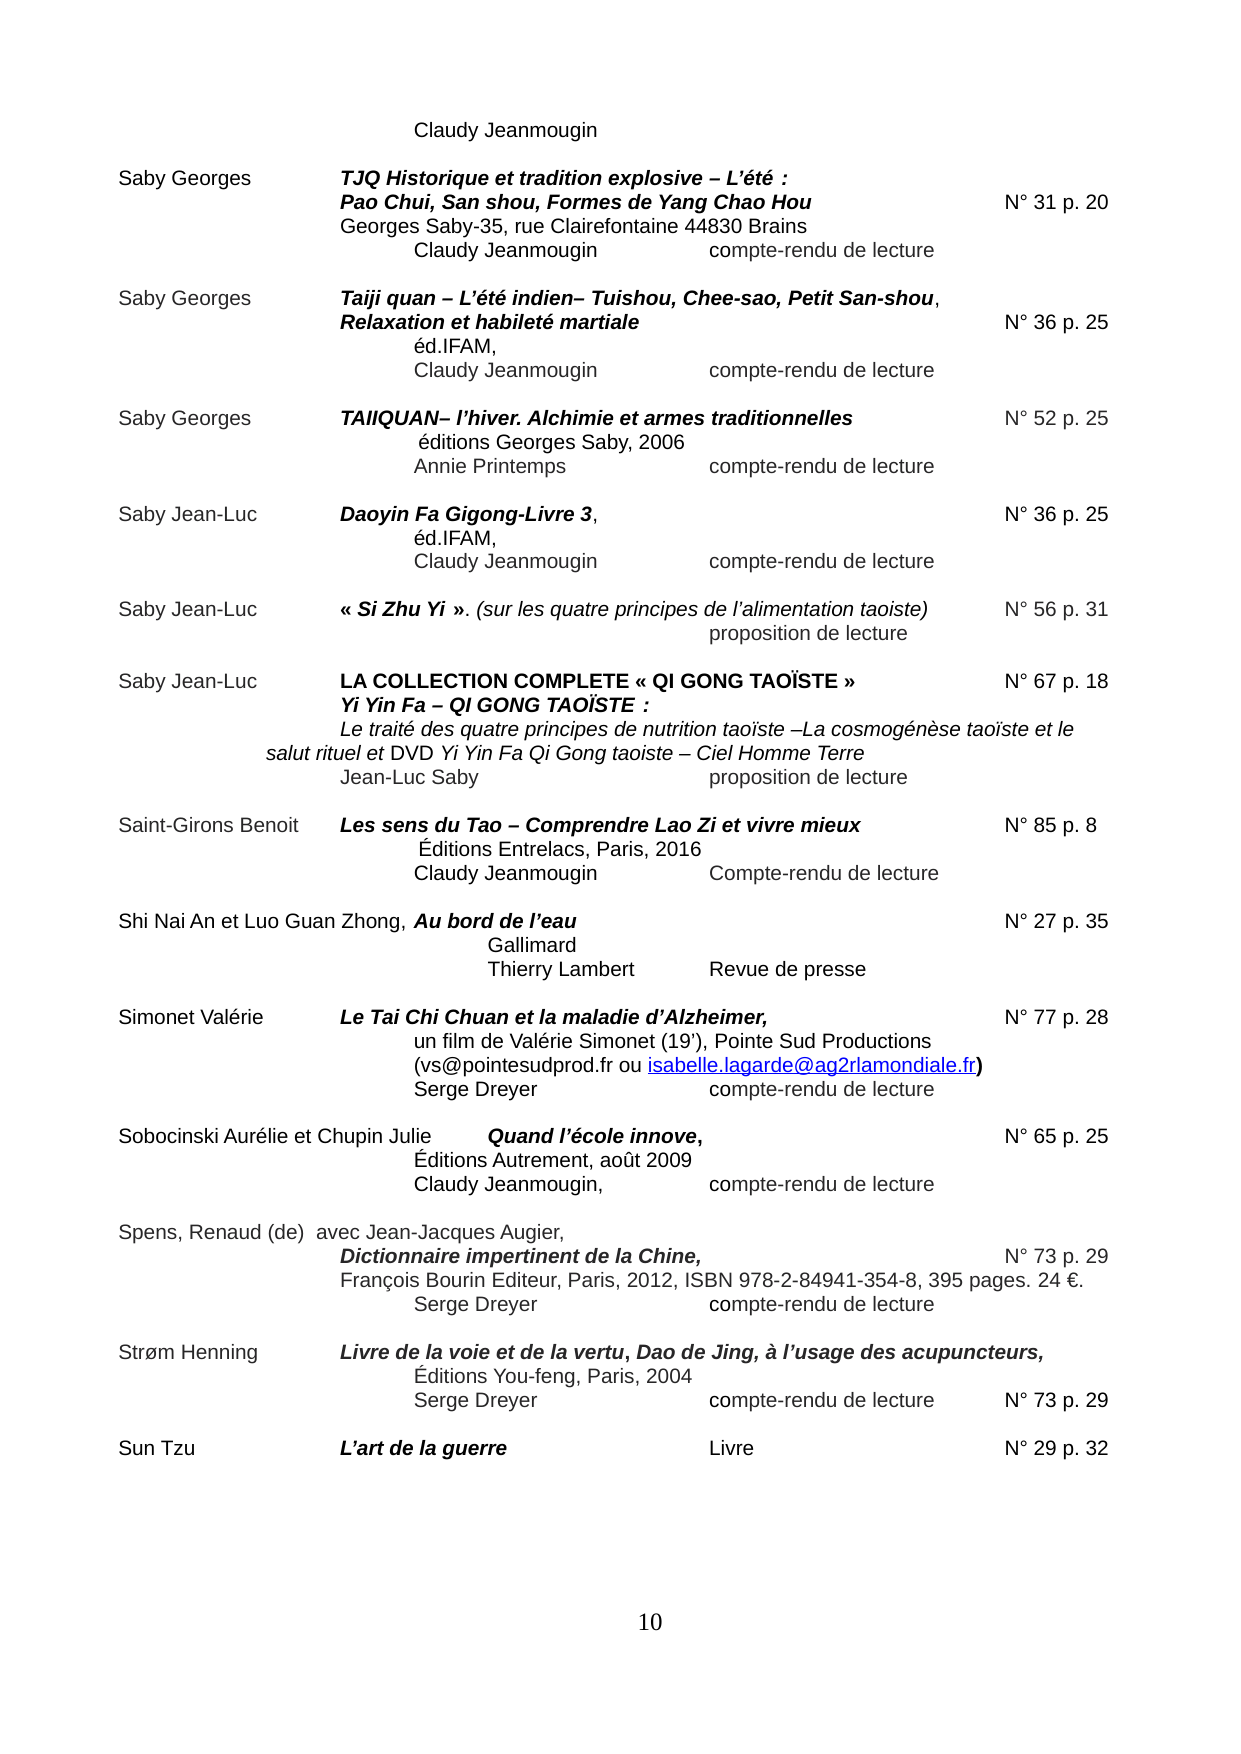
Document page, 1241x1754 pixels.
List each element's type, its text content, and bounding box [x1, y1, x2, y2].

subtitle Serge Dreyer compte-rendu de lecture [118, 1292, 1181, 1316]
subtitle Sobocinski Aurélie et Chupin Julie Quand l’école innove, N° 65 p. 25 [118, 1124, 1181, 1148]
subtitle Strøm Henning Livre de la voie et de la vertu, Dao de Jing, à l’usage des acupuncteurs, [118, 1340, 1181, 1364]
subtitle Serge Dreyer compte-rendu de lecture [118, 1076, 1181, 1100]
subtitle Claudy Jeanmougin compte-rendu de lecture [118, 358, 1181, 382]
subtitle Saby Georges TAIIQUAN– l’hiver. Alchimie et armes traditionnelles N° 52 p. 25 [118, 406, 1181, 429]
text Yi Yin Fa – QI GONG TAOÏSTE : [118, 693, 1181, 717]
text Éditions You-feng, Paris, 2004 [118, 1364, 1181, 1388]
subtitle Saby Georges Taiji quan – L’été indien– Tuishou, Chee-sao, Petit San-shou, [118, 286, 1181, 310]
subtitle éd.IFAM, [118, 334, 1181, 358]
subtitle Claudy Jeanmougin [118, 118, 1181, 142]
text Le traité des quatre principes de nutrition taoïste –La cosmogénèse taoïste et le salut rituel et DVD Yi Yin Fa Qi Gong taoiste – Ciel Homme Terre [118, 717, 1181, 765]
text (vs@pointesudprod.fr ou isabelle.lagarde@ag2rlamondiale.fr) [118, 1052, 1181, 1076]
subtitle Shi Nai An et Luo Guan Zhong, Au bord de l’eau N° 27 p. 35 [118, 909, 1181, 933]
subtitle Claudy Jeanmougin compte-rendu de lecture [118, 238, 1181, 262]
subtitle Spens, Renaud (de) avec Jean-Jacques Augier, [118, 1220, 1181, 1244]
subtitle Claudy Jeanmougin, compte-rendu de lecture [118, 1172, 1181, 1196]
subtitle Pao Chui, San shou, Formes de Yang Chao Hou N° 31 p. 20 [118, 190, 1181, 214]
subtitle Saby Jean-Luc « Si Zhu Yi ». (sur les quatre principes de l’alimentation taoiste) N° 56 p. 31 [118, 597, 1181, 621]
subtitle Claudy Jeanmougin Compte-rendu de lecture [118, 861, 1181, 885]
text Saby Jean-Luc LA COLLECTION COMPLETE « QI GONG TAOÏSTE » N° 67 p. 18 [118, 669, 1181, 693]
subtitle Jean-Luc Saby proposition de lecture [118, 765, 1181, 789]
subtitle proposition de lecture [118, 621, 1181, 645]
subtitle Annie Printemps compte-rendu de lecture [118, 453, 1181, 477]
subtitle Saby Georges TJQ Historique et tradition explosive – L’été : [118, 166, 1181, 190]
subtitle Saby Jean-Luc Daoyin Fa Gigong-Livre 3, N° 36 p. 25 [118, 501, 1181, 525]
subtitle Sun Tzu L’art de la guerre Livre N° 29 p. 32 [118, 1436, 1181, 1460]
subtitle Éditions Entrelacs, Paris, 2016 [418, 837, 1181, 861]
text Dictionnaire impertinent de la Chine, N° 73 p. 29 [118, 1244, 1181, 1268]
subtitle Gallimard [118, 933, 1181, 957]
subtitle Georges Saby-35, rue Clairefontaine 44830 Brains [118, 214, 1181, 238]
subtitle éditions Georges Saby, 2006 [418, 429, 1181, 453]
subtitle Claudy Jeanmougin compte-rendu de lecture [118, 549, 1181, 573]
subtitle éd.IFAM, [118, 525, 1181, 549]
subtitle Serge Dreyer compte-rendu de lecture N° 73 p. 29 [118, 1388, 1181, 1412]
subtitle Relaxation et habileté martiale N° 36 p. 25 [118, 310, 1181, 334]
subtitle Saint-Girons Benoit Les sens du Tao – Comprendre Lao Zi et vivre mieux N° 85 p. 8 [118, 813, 1181, 837]
subtitle Thierry Lambert Revue de presse [118, 957, 1181, 981]
text un film de Valérie Simonet (19’), Pointe Sud Productions [118, 1028, 1181, 1052]
text François Bourin Editeur, Paris, 2012, ISBN 978-2-84941-354-8, 395 pages. 24 €. [118, 1268, 1181, 1292]
text Éditions Autrement, août 2009 [118, 1148, 1181, 1172]
text Simonet Valérie Le Tai Chi Chuan et la maladie d’Alzheimer, N° 77 p. 28 [118, 1004, 1181, 1028]
